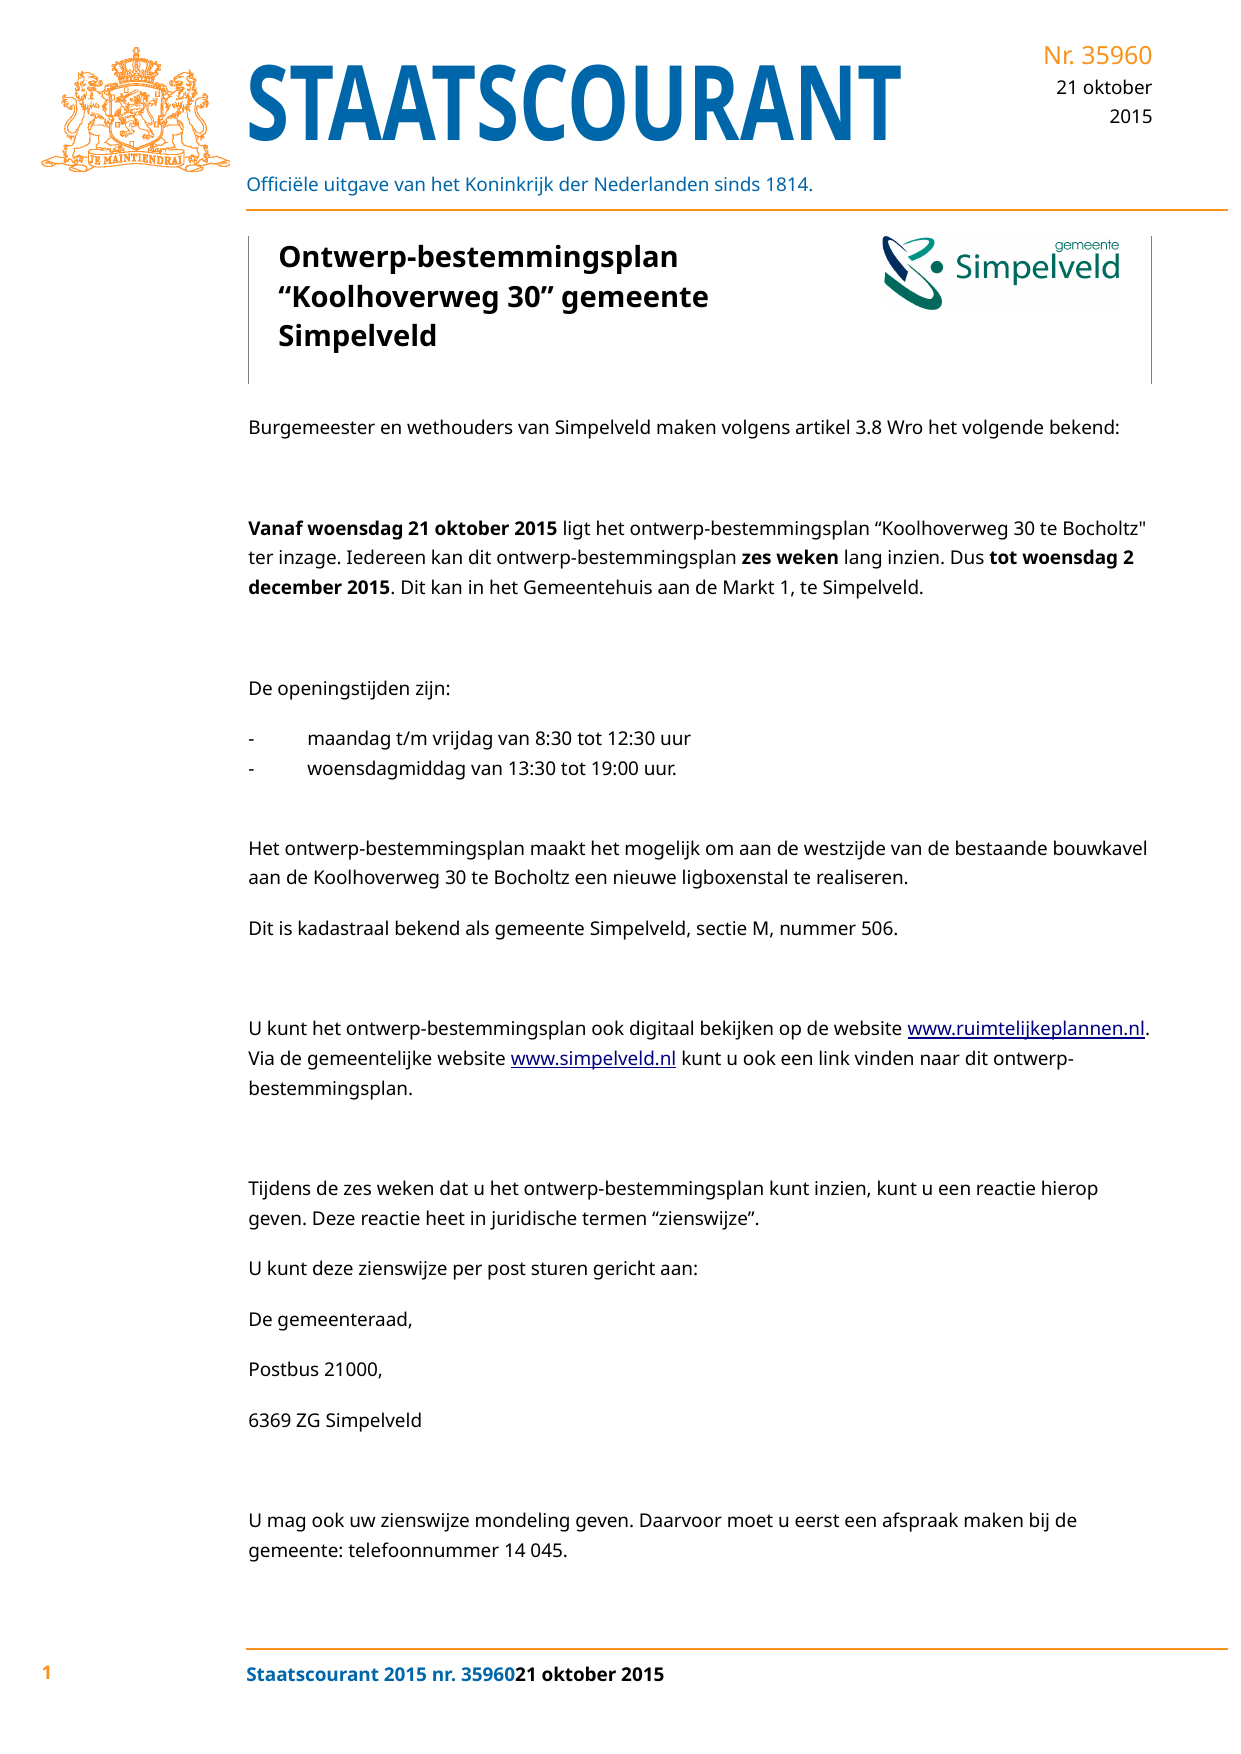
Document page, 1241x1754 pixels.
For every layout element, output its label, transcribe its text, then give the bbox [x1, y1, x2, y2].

text Het ontwerp-bestemmingsplan maakt het mogelijk om aan de westzijde van de bestaande bouwkavel aan de Koolhoverweg 30 te Bocholtz een nieuwe ligboxenstal te realiseren. [248, 835, 1152, 890]
text Postbus 21000, [248, 1356, 1152, 1382]
text U kunt deze zienswijze per post sturen gericht aan: [248, 1256, 1152, 1281]
text Tijdens de zes weken dat u het ontwerp-bestemmingsplan kunt inzien, kunt u een reactie hierop geven. Deze reactie heet in juridische termen “zienswijze”. [248, 1176, 1152, 1231]
list maandag t/m vrijdag van 8:30 tot 12:30 uur [248, 725, 1152, 751]
text U kunt het ontwerp-bestemmingsplan ook digitaal bekijken op de website www.ruimtelijkeplannen.nl. Via de gemeentelijke website www.simpelveld.nl kunt u ook een link vinden naar dit ontwerp-bestemmingsplan. [248, 1016, 1152, 1101]
picture [882, 236, 1119, 310]
table_header [850, 310, 1151, 384]
text Vanaf woensdag 21 oktober 2015 ligt het ontwerp-bestemmingsplan “Koolhoverweg 30 te Bocholtz" ter inzage. Iedereen kan dit ontwerp-bestemmingsplan zes weken lang inzien. Dus tot woensdag 2 december 2015. Dit kan in het Gemeentehuis aan de Markt 1, te Simpelveld. [248, 515, 1152, 600]
text U mag ook uw zienswijze mondeling geven. Daarvoor moet u eerst een afspraak maken bij de gemeente: telefoonnummer 14 045. [248, 1508, 1152, 1563]
table_header [850, 236, 882, 309]
text De openingstijden zijn: [248, 675, 1152, 701]
text De gemeenteraad, [248, 1306, 1152, 1332]
table_header Ontwerp-bestemmingsplan “Koolhoverweg 30” gemeente Simpelveld [249, 236, 850, 384]
table_header [1119, 236, 1151, 309]
text Dit is kadastraal bekend als gemeente Simpelveld, sectie M, nummer 506. [248, 915, 1152, 941]
picture [41, 47, 231, 172]
text Burgemeester en wethouders van Simpelveld maken volgens artikel 3.8 Wro het volgende bekend: [248, 414, 1152, 440]
text 6369 ZG Simpelveld [248, 1407, 1152, 1433]
list woensdagmiddag van 13:30 tot 19:00 uur. [248, 755, 1152, 781]
